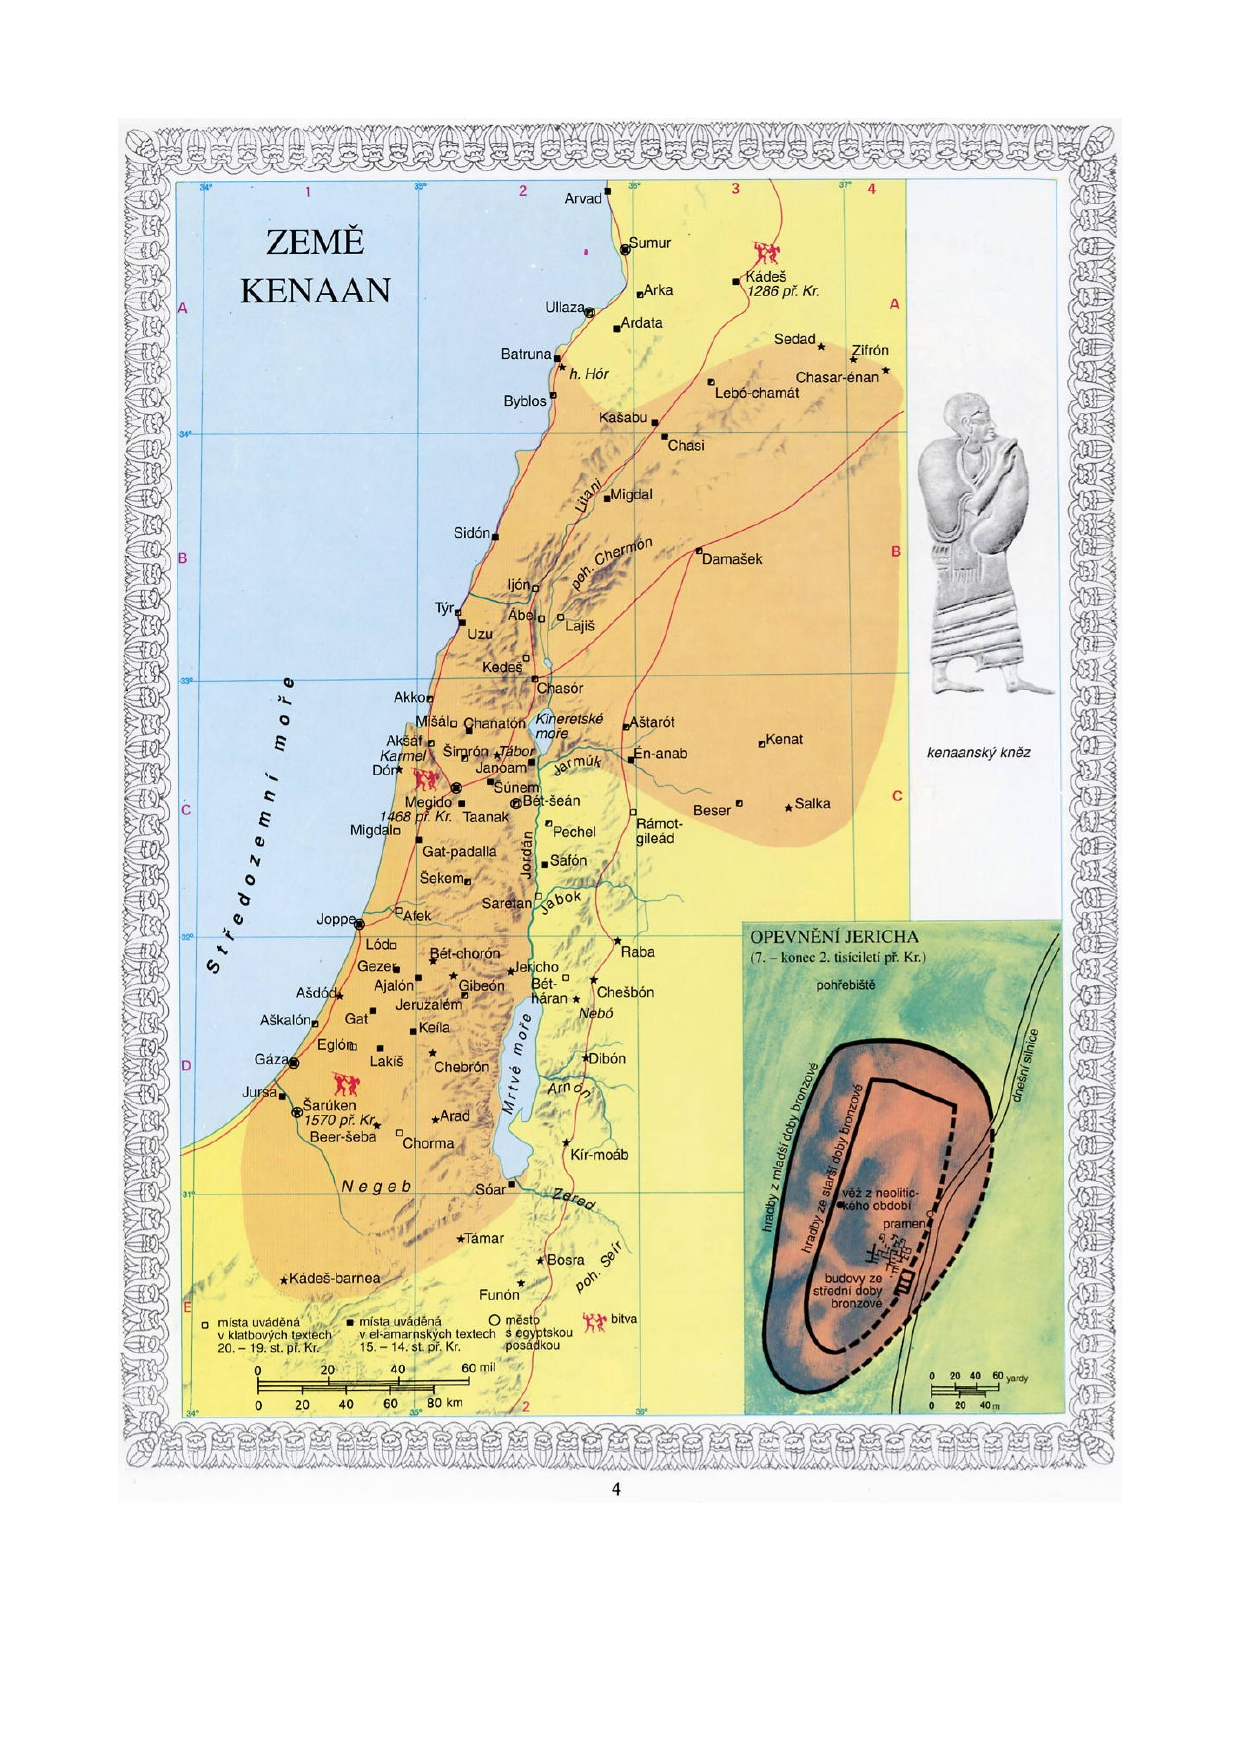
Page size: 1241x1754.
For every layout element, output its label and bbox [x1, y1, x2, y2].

picture [118, 118, 1123, 1503]
